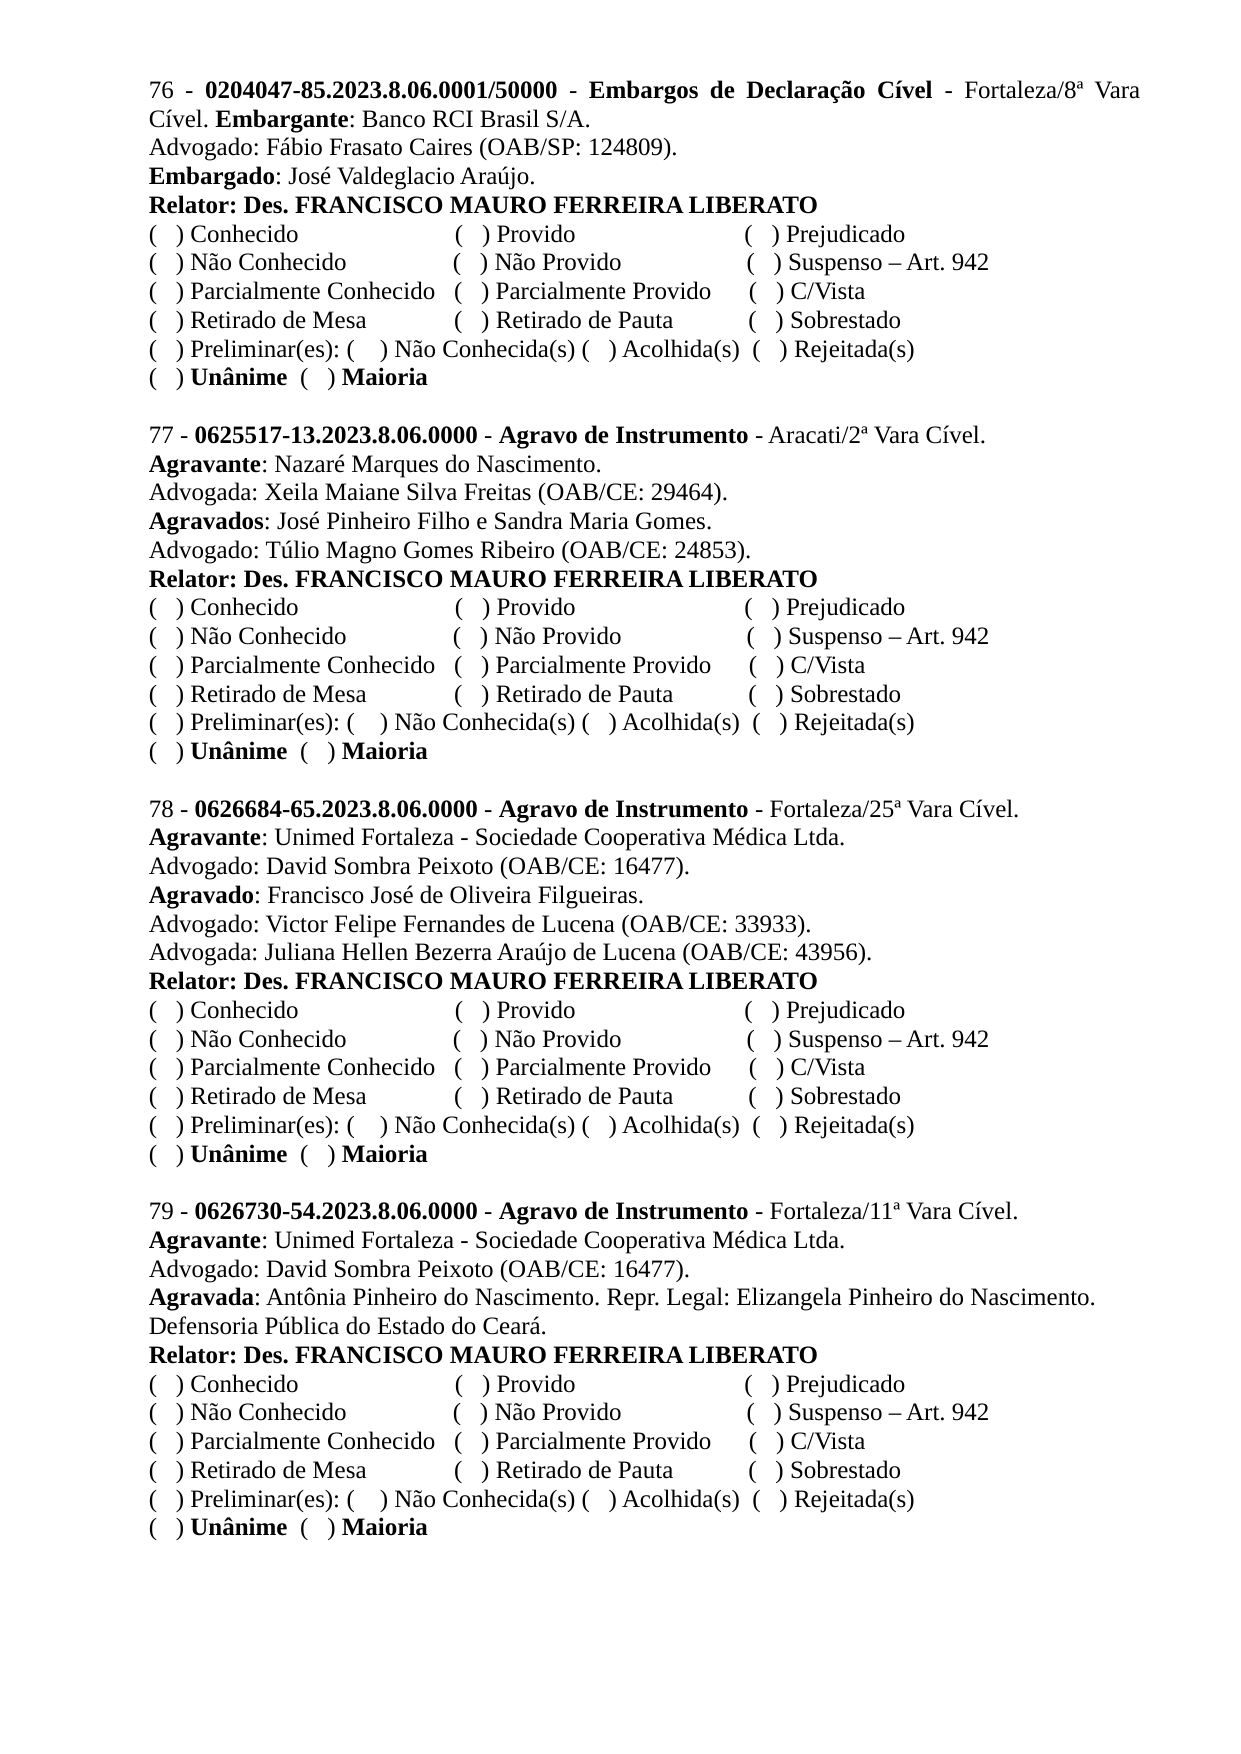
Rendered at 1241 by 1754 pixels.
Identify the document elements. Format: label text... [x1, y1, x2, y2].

text ( ) Unânime ( ) Maioria [148, 362, 1158, 391]
text ( ) Parcialmente Conhecido ( ) Parcialmente Provido ( ) C/Vista [148, 650, 1158, 679]
text Advogado: Túlio Magno Gomes Ribeiro (OAB/CE: 24853). [148, 535, 1141, 564]
text ( ) Retirado de Mesa ( ) Retirado de Pauta ( ) Sobrestado [148, 305, 1158, 334]
text ( ) Parcialmente Conhecido ( ) Parcialmente Provido ( ) C/Vista [148, 1426, 1158, 1455]
text Agravante: Unimed Fortaleza - Sociedade Cooperativa Médica Ltda. [148, 822, 1141, 851]
text Relator: Des. FRANCISCO MAURO FERREIRA LIBERATO [148, 1340, 1141, 1369]
text Relator: Des. FRANCISCO MAURO FERREIRA LIBERATO [148, 190, 1141, 219]
text ( ) Unânime ( ) Maioria [148, 1512, 1158, 1541]
text ( ) Preliminar(es): ( ) Não Conhecida(s) ( ) Acolhida(s) ( ) Rejeitada(s) [148, 707, 1158, 736]
text 77 - 0625517-13.2023.8.06.0000 - Agravo de Instrumento - Aracati/2ª Vara Cível. [148, 420, 1141, 449]
text Advogado: Fábio Frasato Caires (OAB/SP: 124809). [148, 132, 1141, 161]
text 78 - 0626684-65.2023.8.06.0000 - Agravo de Instrumento - Fortaleza/25ª Vara Cível. [148, 794, 1141, 822]
text ( ) Unânime ( ) Maioria [148, 736, 1158, 765]
text ( ) Unânime ( ) Maioria [148, 1139, 1158, 1167]
text ( ) Parcialmente Conhecido ( ) Parcialmente Provido ( ) C/Vista [148, 1052, 1158, 1081]
text Agravada: Antônia Pinheiro do Nascimento. Repr. Legal: Elizangela Pinheiro do Nascimento. [148, 1282, 1141, 1311]
text Advogado: David Sombra Peixoto (OAB/CE: 16477). [148, 851, 1141, 880]
text Advogado: David Sombra Peixoto (OAB/CE: 16477). [148, 1254, 1141, 1282]
text ( ) Retirado de Mesa ( ) Retirado de Pauta ( ) Sobrestado [148, 1455, 1158, 1484]
text Relator: Des. FRANCISCO MAURO FERREIRA LIBERATO [148, 966, 1141, 995]
text ( ) Retirado de Mesa ( ) Retirado de Pauta ( ) Sobrestado [148, 1081, 1158, 1110]
text Advogada: Juliana Hellen Bezerra Araújo de Lucena (OAB/CE: 43956). [148, 937, 1141, 966]
text Relator: Des. FRANCISCO MAURO FERREIRA LIBERATO [148, 564, 1141, 592]
text ( ) Conhecido ( ) Provido ( ) Prejudicado [148, 592, 1141, 621]
text ( ) Conhecido ( ) Provido ( ) Prejudicado [148, 995, 1141, 1024]
text 76 - 0204047-85.2023.8.06.0001/50000 - Embargos de Declaração Cível - Fortaleza/8ª Vara Cível. Embargante: Banco RCI Brasil S/A. [148, 75, 1141, 132]
text Agravados: José Pinheiro Filho e Sandra Maria Gomes. [148, 506, 1141, 535]
text ( ) Não Conhecido ( ) Não Provido ( ) Suspenso – Art. 942 [148, 621, 1158, 650]
text Advogada: Xeila Maiane Silva Freitas (OAB/CE: 29464). [148, 477, 1141, 506]
text Advogado: Victor Felipe Fernandes de Lucena (OAB/CE: 33933). [148, 909, 1141, 937]
text ( ) Não Conhecido ( ) Não Provido ( ) Suspenso – Art. 942 [148, 1024, 1158, 1052]
text ( ) Não Conhecido ( ) Não Provido ( ) Suspenso – Art. 942 [148, 1397, 1158, 1426]
text ( ) Não Conhecido ( ) Não Provido ( ) Suspenso – Art. 942 [148, 247, 1158, 276]
text ( ) Parcialmente Conhecido ( ) Parcialmente Provido ( ) C/Vista [148, 276, 1158, 305]
text Embargado: José Valdeglacio Araújo. [148, 161, 1141, 190]
text Defensoria Pública do Estado do Ceará. [148, 1311, 1141, 1340]
text 79 - 0626730-54.2023.8.06.0000 - Agravo de Instrumento - Fortaleza/11ª Vara Cível. [148, 1196, 1141, 1225]
text ( ) Conhecido ( ) Provido ( ) Prejudicado [148, 1369, 1141, 1397]
text ( ) Retirado de Mesa ( ) Retirado de Pauta ( ) Sobrestado [148, 679, 1158, 707]
text Agravado: Francisco José de Oliveira Filgueiras. [148, 880, 1141, 909]
text ( ) Preliminar(es): ( ) Não Conhecida(s) ( ) Acolhida(s) ( ) Rejeitada(s) [148, 1110, 1158, 1139]
text Agravante: Unimed Fortaleza - Sociedade Cooperativa Médica Ltda. [148, 1225, 1141, 1254]
text ( ) Conhecido ( ) Provido ( ) Prejudicado [148, 219, 1141, 247]
text ( ) Preliminar(es): ( ) Não Conhecida(s) ( ) Acolhida(s) ( ) Rejeitada(s) [148, 334, 1158, 362]
text Agravante: Nazaré Marques do Nascimento. [148, 449, 1141, 477]
text ( ) Preliminar(es): ( ) Não Conhecida(s) ( ) Acolhida(s) ( ) Rejeitada(s) [148, 1484, 1158, 1512]
